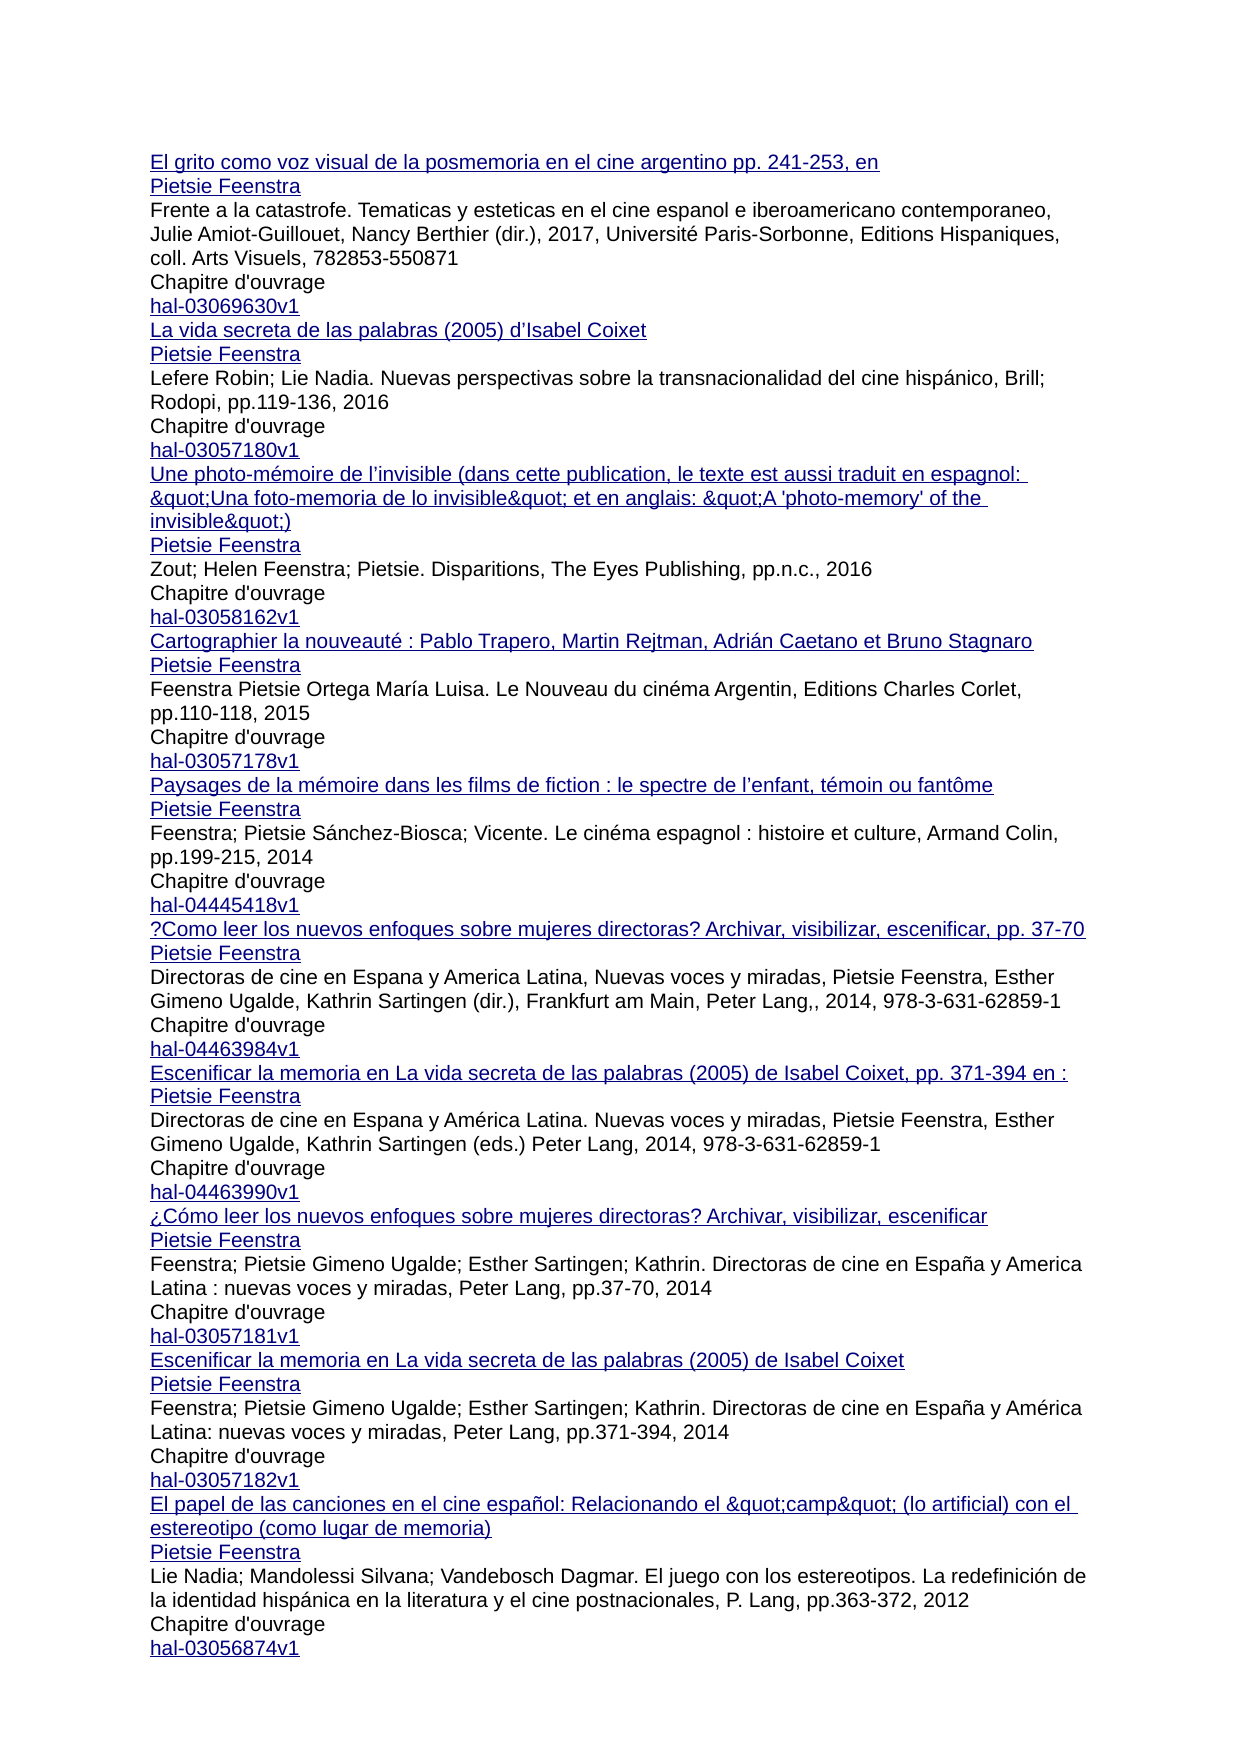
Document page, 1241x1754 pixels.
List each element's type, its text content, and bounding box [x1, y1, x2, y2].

table_cell Une photo-mémoire de l’invisible (dans cette publication, le texte est aussi traduit en espagnol: &quot;Una foto-memoria de lo invisible&quot; et en anglais: &quot;A 'photo-memory' of the invisible&quot;) Pietsie Feenstra Zout; Helen Feenstra; Pietsie. Disparitions, The Eyes Publishing, pp.n.c., 2016 Chapitre d'ouvrage hal-03058162v1 [150, 461, 1090, 629]
table_cell Paysages de la mémoire dans les films de fiction : le spectre de l’enfant, témoin ou fantôme Pietsie Feenstra Feenstra; Pietsie Sánchez-Biosca; Vicente. Le cinéma espagnol : histoire et culture, Armand Colin, pp.199-215, 2014 Chapitre d'ouvrage hal-04445418v1 [150, 773, 1090, 917]
table_cell La vida secreta de las palabras (2005) d’Isabel Coixet Pietsie Feenstra Lefere Robin; Lie Nadia. Nuevas perspectivas sobre la transnacionalidad del cine hispánico, Brill; Rodopi, pp.119-136, 2016 Chapitre d'ouvrage hal-03057180v1 [150, 318, 1090, 461]
table_cell El papel de las canciones en el cine español: Relacionando el &quot;camp&quot; (lo artificial) con el estereotipo (como lugar de memoria) Pietsie Feenstra Lie Nadia; Mandolessi Silvana; Vandebosch Dagmar. El juego con los estereotipos. La redefinición de la identidad hispánica en la literatura y el cine postnacionales, P. Lang, pp.363-372, 2012 Chapitre d'ouvrage hal-03056874v1 [150, 1492, 1090, 1659]
table_cell ¿Cómo leer los nuevos enfoques sobre mujeres directoras? Archivar, visibilizar, escenificar Pietsie Feenstra Feenstra; Pietsie Gimeno Ugalde; Esther Sartingen; Kathrin. Directoras de cine en España y America Latina : nuevas voces y miradas, Peter Lang, pp.37-70, 2014 Chapitre d'ouvrage hal-03057181v1 [150, 1204, 1090, 1348]
table_cell Cartographier la nouveauté : Pablo Trapero, Martin Rejtman, Adrián Caetano et Bruno Stagnaro Pietsie Feenstra Feenstra Pietsie Ortega María Luisa. Le Nouveau du cinéma Argentin, Editions Charles Corlet, pp.110-118, 2015 Chapitre d'ouvrage hal-03057178v1 [150, 629, 1090, 773]
table_cell Escenificar la memoria en La vida secreta de las palabras (2005) de Isabel Coixet, pp. 371-394 en : Pietsie Feenstra Directoras de cine en Espana y América Latina. Nuevas voces y miradas, Pietsie Feenstra, Esther Gimeno Ugalde, Kathrin Sartingen (eds.) Peter Lang, 2014, 978-3-631-62859-1 Chapitre d'ouvrage hal-04463990v1 [150, 1060, 1090, 1204]
table_cell ?Como leer los nuevos enfoques sobre mujeres directoras? Archivar, visibilizar, escenificar, pp. 37-70 Pietsie Feenstra Directoras de cine en Espana y America Latina, Nuevas voces y miradas, Pietsie Feenstra, Esther Gimeno Ugalde, Kathrin Sartingen (dir.), Frankfurt am Main, Peter Lang,, 2014, 978-3-631-62859-1 Chapitre d'ouvrage hal-04463984v1 [150, 917, 1090, 1060]
table_cell Escenificar la memoria en La vida secreta de las palabras (2005) de Isabel Coixet Pietsie Feenstra Feenstra; Pietsie Gimeno Ugalde; Esther Sartingen; Kathrin. Directoras de cine en España y América Latina: nuevas voces y miradas, Peter Lang, pp.371-394, 2014 Chapitre d'ouvrage hal-03057182v1 [150, 1348, 1090, 1492]
table_cell El grito como voz visual de la posmemoria en el cine argentino pp. 241-253, en Pietsie Feenstra Frente a la catastrofe. Tematicas y esteticas en el cine espanol e iberoamericano contemporaneo, Julie Amiot-Guillouet, Nancy Berthier (dir.), 2017, Université Paris-Sorbonne, Editions Hispaniques, coll. Arts Visuels, 782853-550871 Chapitre d'ouvrage hal-03069630v1 [150, 150, 1090, 318]
